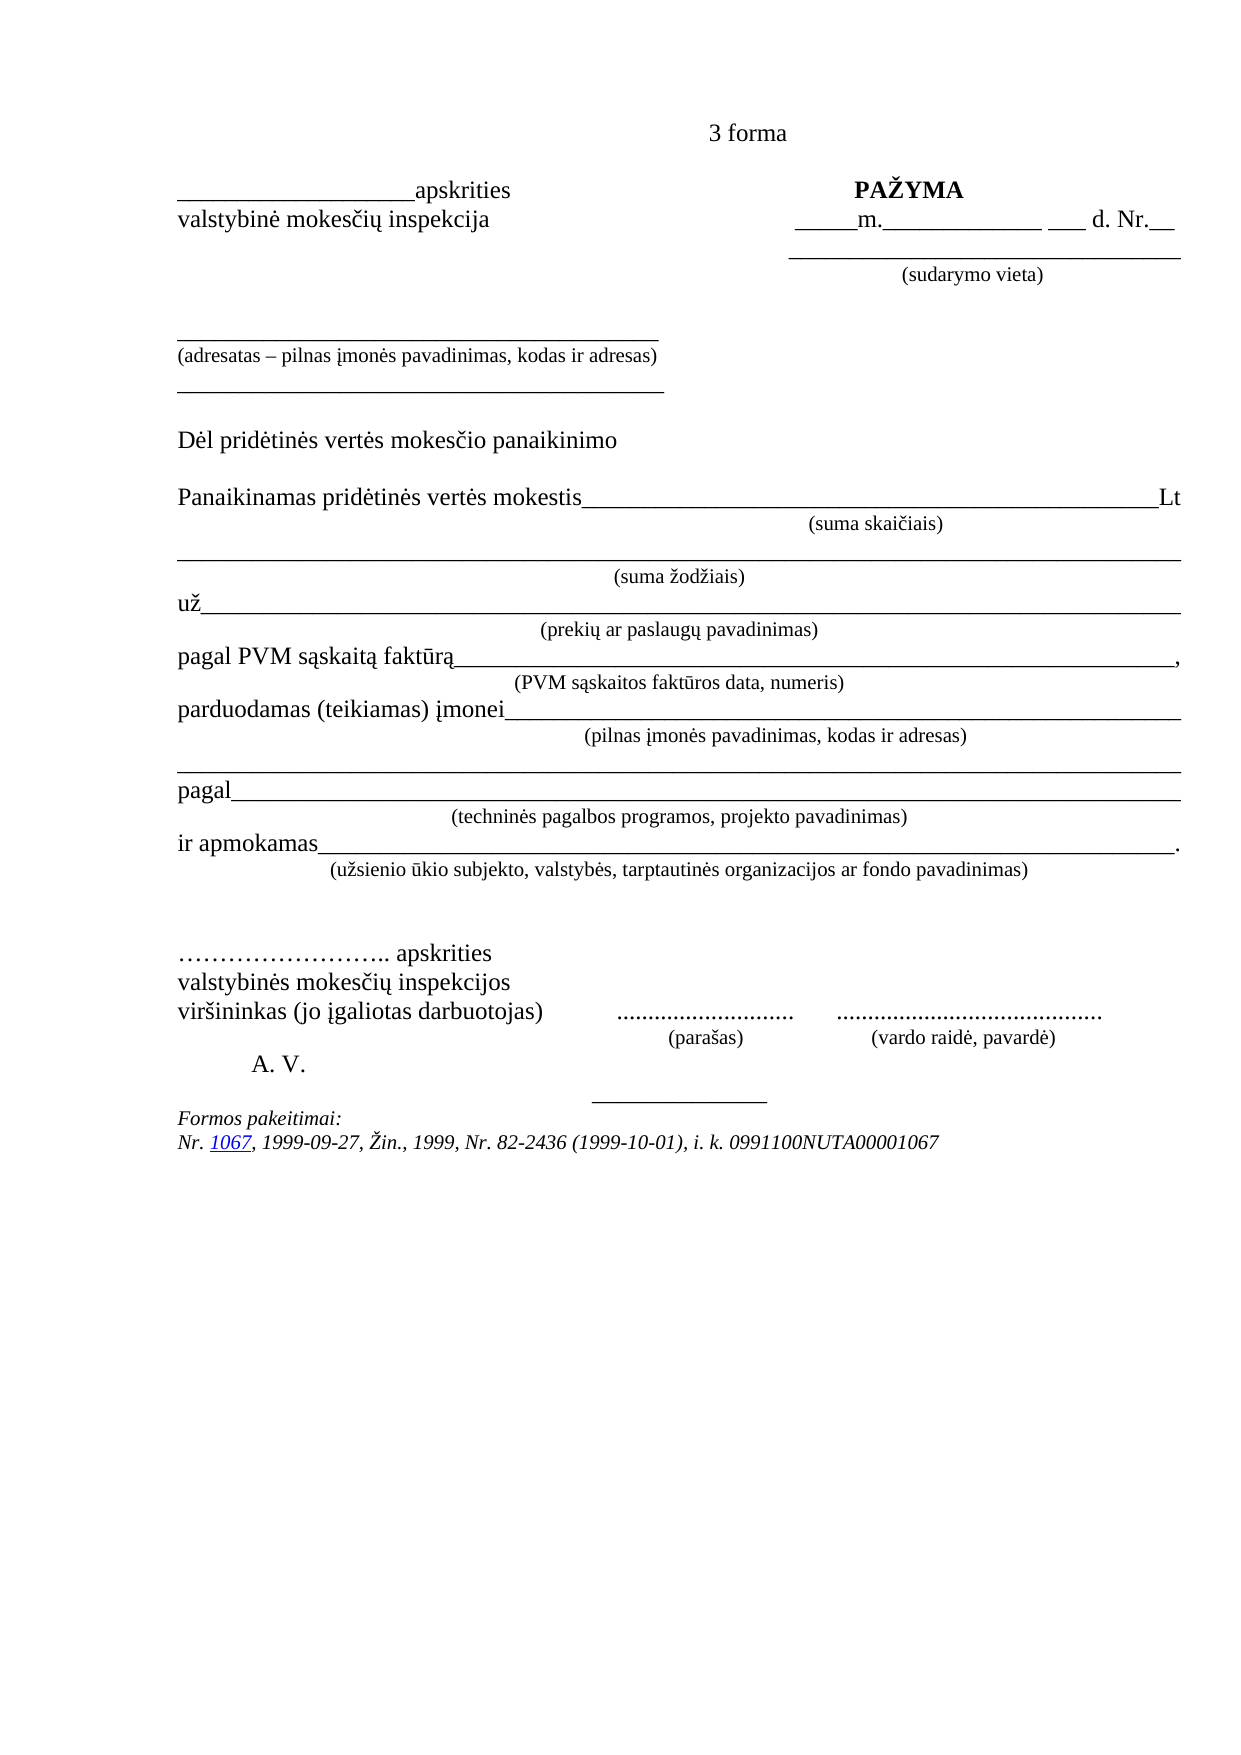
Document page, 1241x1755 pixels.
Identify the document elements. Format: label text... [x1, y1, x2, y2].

text ir apmokamas . [177, 828, 1181, 857]
text pagal [177, 775, 1181, 804]
text (adresatas – pilnas įmonės pavadinimas, kodas ir adresas) [177, 343, 1181, 367]
text (pilnas įmonės pavadinimas, kodas ir adresas) [177, 722, 1181, 747]
text už [177, 588, 1181, 617]
text apskrities PAŽYMA [177, 176, 1181, 204]
text (parašas) (vardo raidė, pavardė) [177, 1025, 1181, 1049]
text Nr. 1067, 1999-09-27, Žin., 1999, Nr. 82-2436 (1999-10-01), i. k. 0991100NUTA00001067 [177, 1130, 1181, 1154]
text viršininkas (jo įgaliotas darbuotojas) [177, 996, 1181, 1025]
text (PVM sąskaitos faktūros data, numeris) [177, 670, 1181, 694]
text parduodamas (teikiamas) įmonei [177, 694, 1181, 722]
text ______________ [177, 1077, 1181, 1106]
text Formos pakeitimai: [177, 1106, 1181, 1130]
text (suma žodžiais) [177, 564, 1181, 588]
text (prekių ar paslaugų pavadinimas) [177, 617, 1181, 641]
text A. V. [177, 1049, 1181, 1077]
text (užsienio ūkio subjekto, valstybės, tarptautinės organizacijos ar fondo pavadinimas) [177, 857, 1181, 881]
text Panaikinamas pridėtinės vertės mokestis Lt [177, 482, 1181, 511]
text valstybinės mokesčių inspekcijos [177, 967, 1181, 996]
text (sudarymo vieta) [177, 262, 1181, 286]
text valstybinė mokesčių inspekcija _____m. ___ d. Nr.__ [177, 204, 1181, 233]
text pagal PVM sąskaitą faktūrą , [177, 641, 1181, 670]
text Dėl pridėtinės vertės mokesčio panaikinimo [177, 425, 1181, 454]
text (suma skaičiais) [177, 511, 1181, 535]
text (techninės pagalbos programos, projekto pavadinimas) [177, 804, 1181, 828]
text …………………….. apskrities [177, 938, 1181, 967]
text 3 forma [177, 118, 1181, 147]
